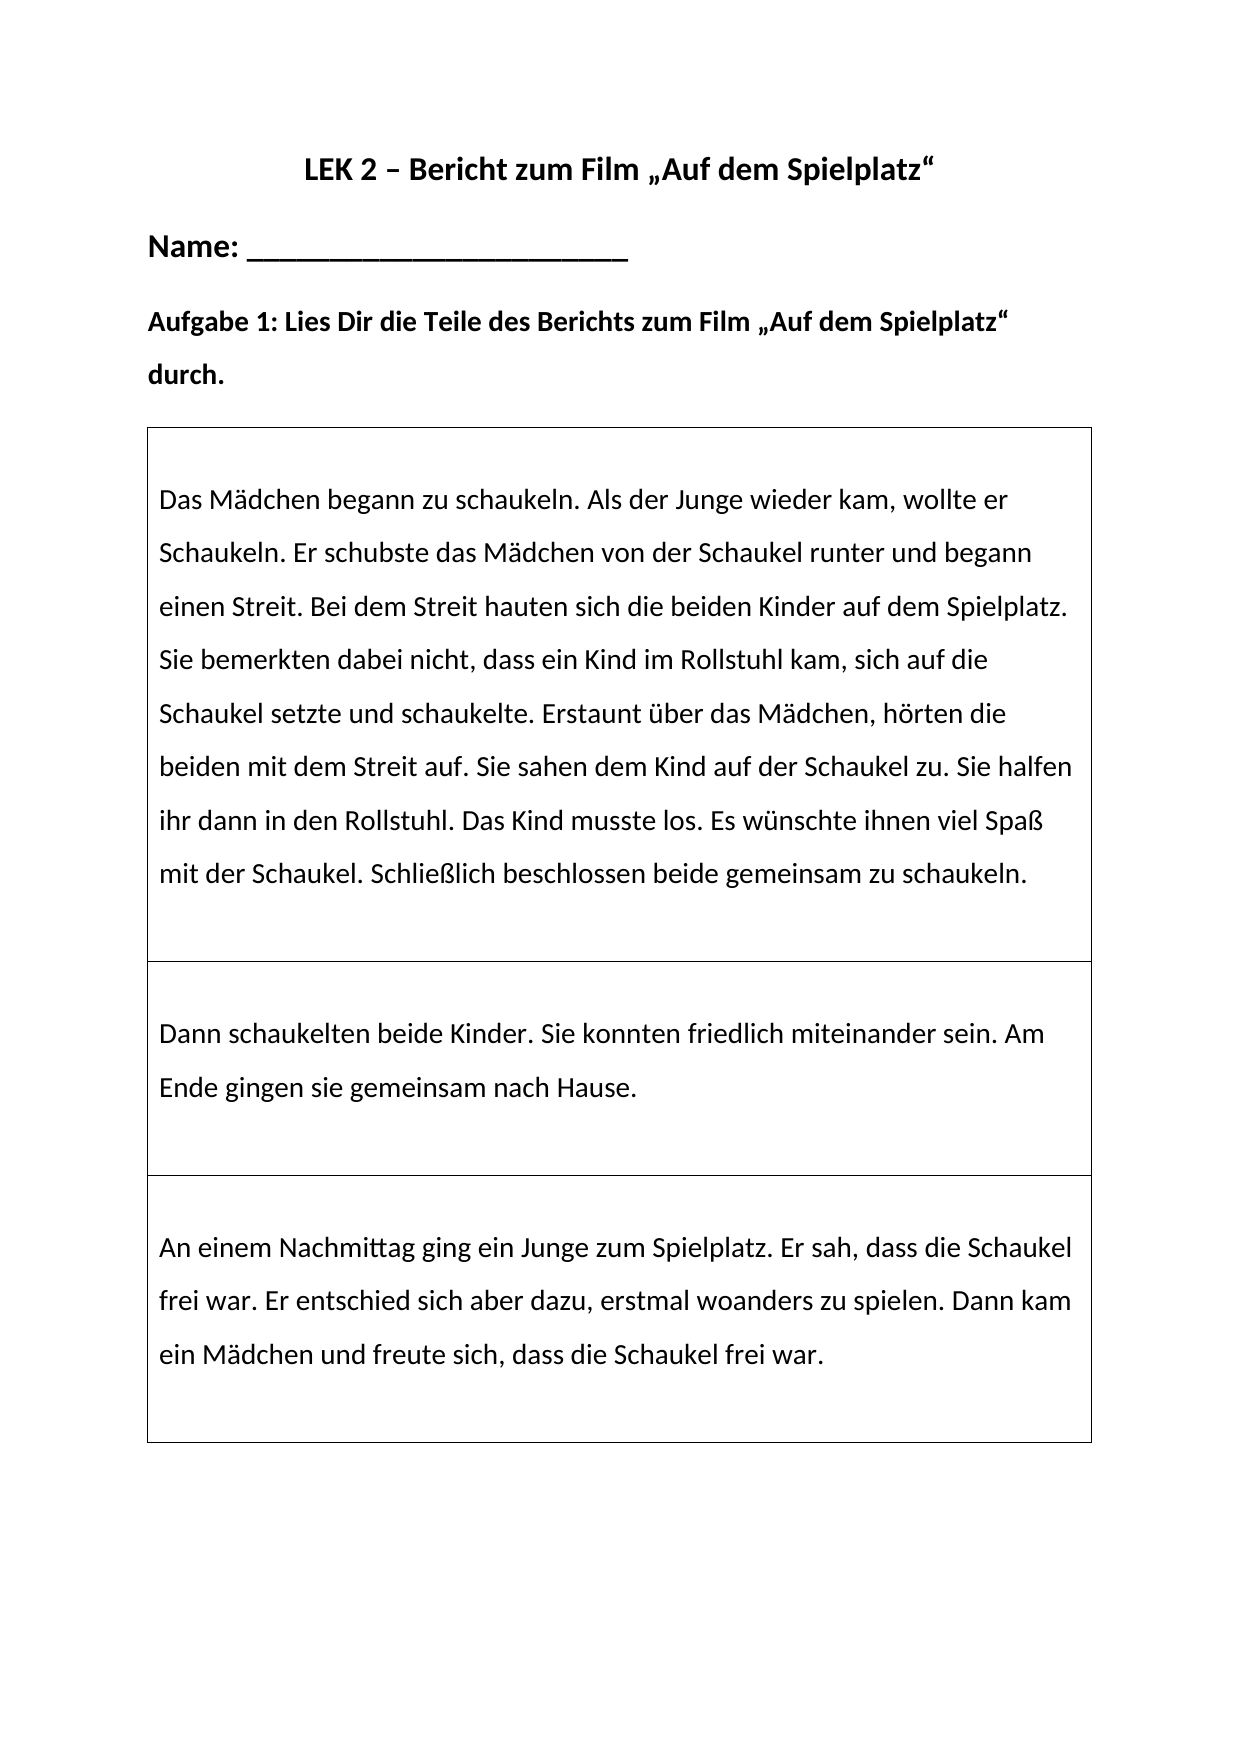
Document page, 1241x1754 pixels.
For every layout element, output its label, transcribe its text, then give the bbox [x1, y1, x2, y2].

text Aufgabe 1: Lies Dir die Teile des Berichts zum Film „Auf dem Spielplatz“ durch. [148, 303, 1093, 392]
table_header Das Mädchen begann zu schaukeln. Als der Junge wieder kam, wollte er Schaukeln. Er schubste das Mädchen von der Schaukel runter und begann einen Streit. Bei dem Streit hauten sich die beiden Kinder auf dem Spielplatz. Sie bemerkten dabei nicht, dass ein Kind im Rollstuhl kam, sich auf die Schaukel setzte und schaukelte. Erstaunt über das Mädchen, hörten die beiden mit dem Streit auf. Sie sahen dem Kind auf der Schaukel zu. Sie halfen ihr dann in den Rollstuhl. Das Kind musste los. Es wünschte ihnen viel Spaß mit der Schaukel. Schließlich beschlossen beide gemeinsam zu schaukeln. [148, 428, 1091, 961]
table_cell An einem Nachmittag ging ein Junge zum Spielplatz. Er sah, dass die Schaukel frei war. Er entschied sich aber dazu, erstmal woanders zu spielen. Dann kam ein Mädchen und freute sich, dass die Schaukel frei war. [148, 1176, 1091, 1442]
text Name: _______________________ [148, 225, 1093, 266]
table_cell Dann schaukelten beide Kinder. Sie konnten friedlich miteinander sein. Am Ende gingen sie gemeinsam nach Hause. [148, 962, 1091, 1174]
text LEK 2 – Bericht zum Film „Auf dem Spielplatz“ [148, 148, 1093, 188]
